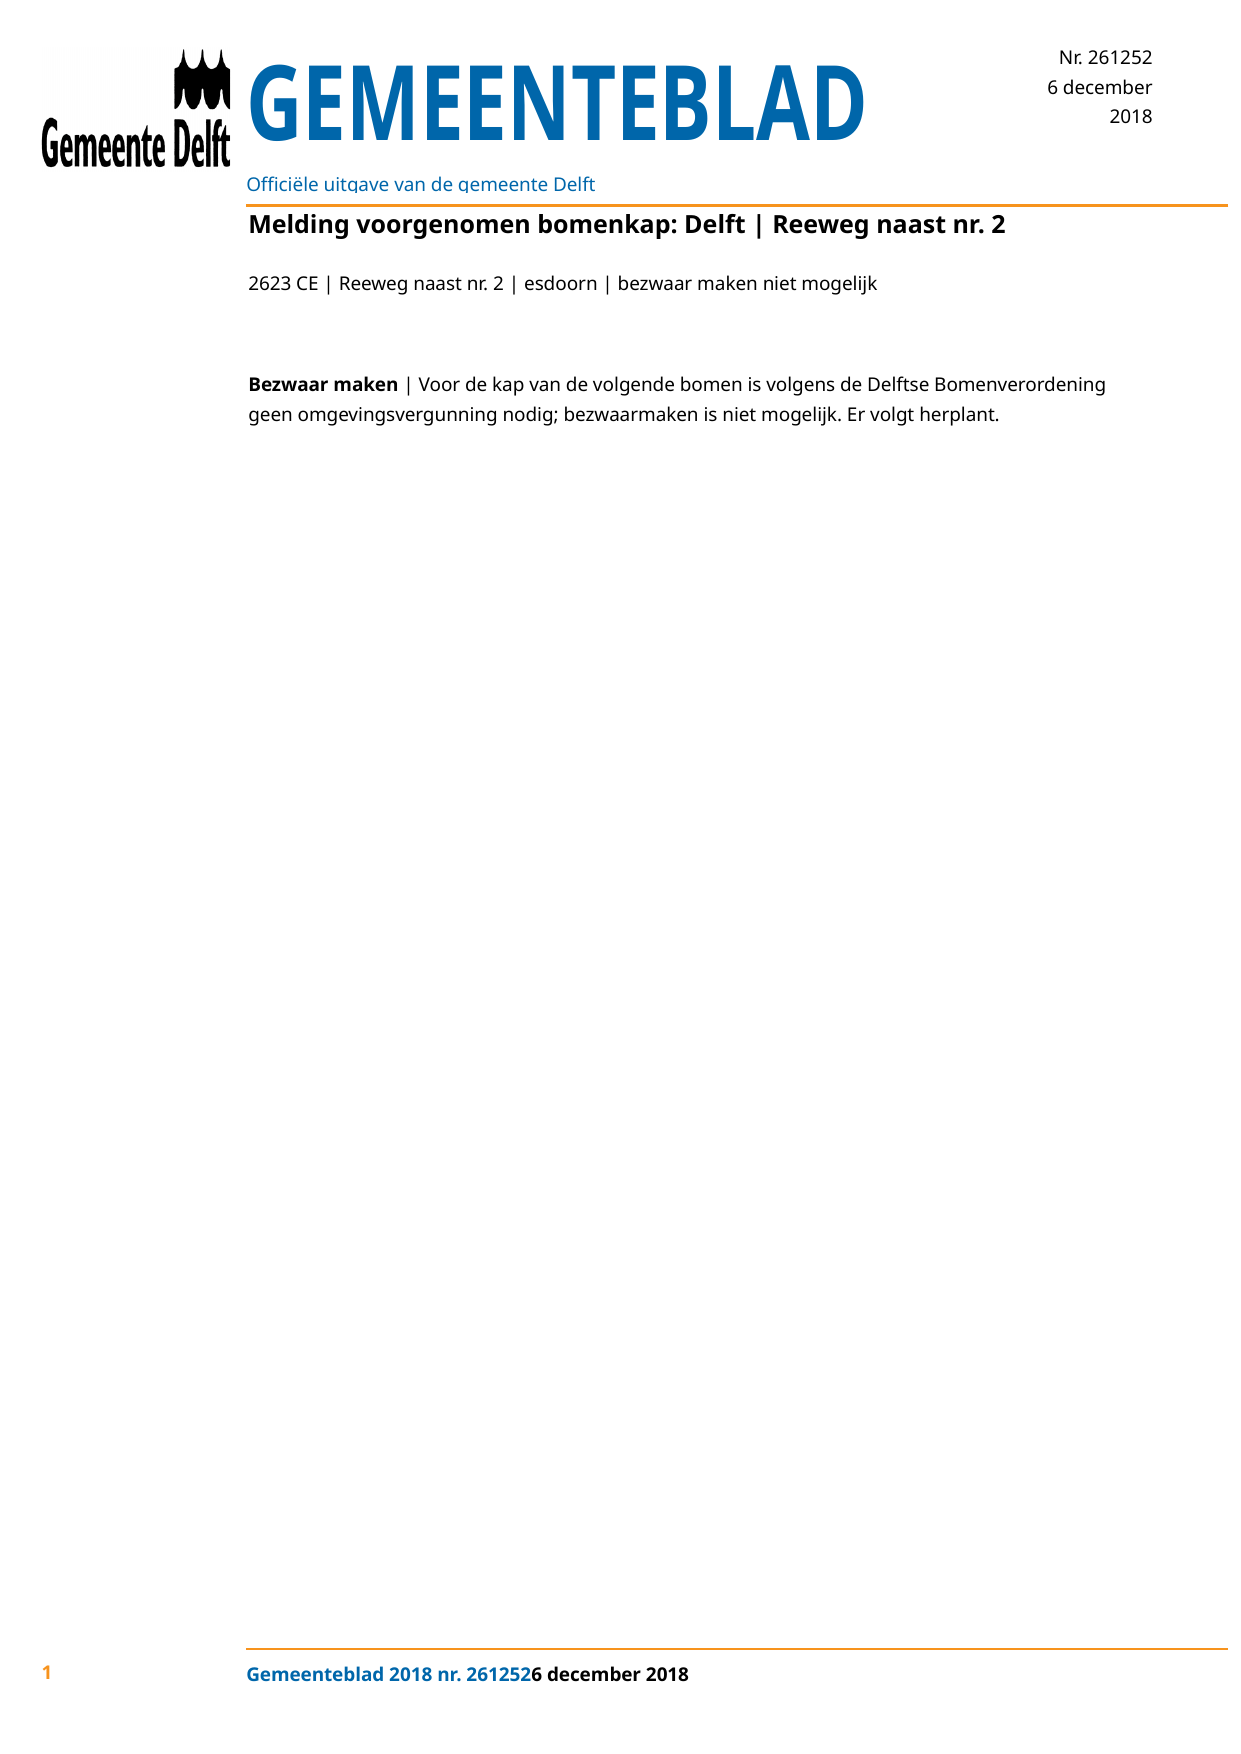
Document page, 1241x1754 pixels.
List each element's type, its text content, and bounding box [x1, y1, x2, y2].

text Bezwaar maken | Voor de kap van de volgende bomen is volgens de Delftse Bomenverordening geen omgevingsvergunning nodig; bezwaarmaken is niet mogelijk. Er volgt herplant. [248, 371, 1152, 426]
text Melding voorgenomen bomenkap: Delft | Reeweg naast nr. 2 [248, 207, 1152, 241]
picture [41, 47, 231, 172]
text 2623 CE | Reeweg naast nr. 2 | esdoorn | bezwaar maken niet mogelijk [248, 270, 1152, 296]
